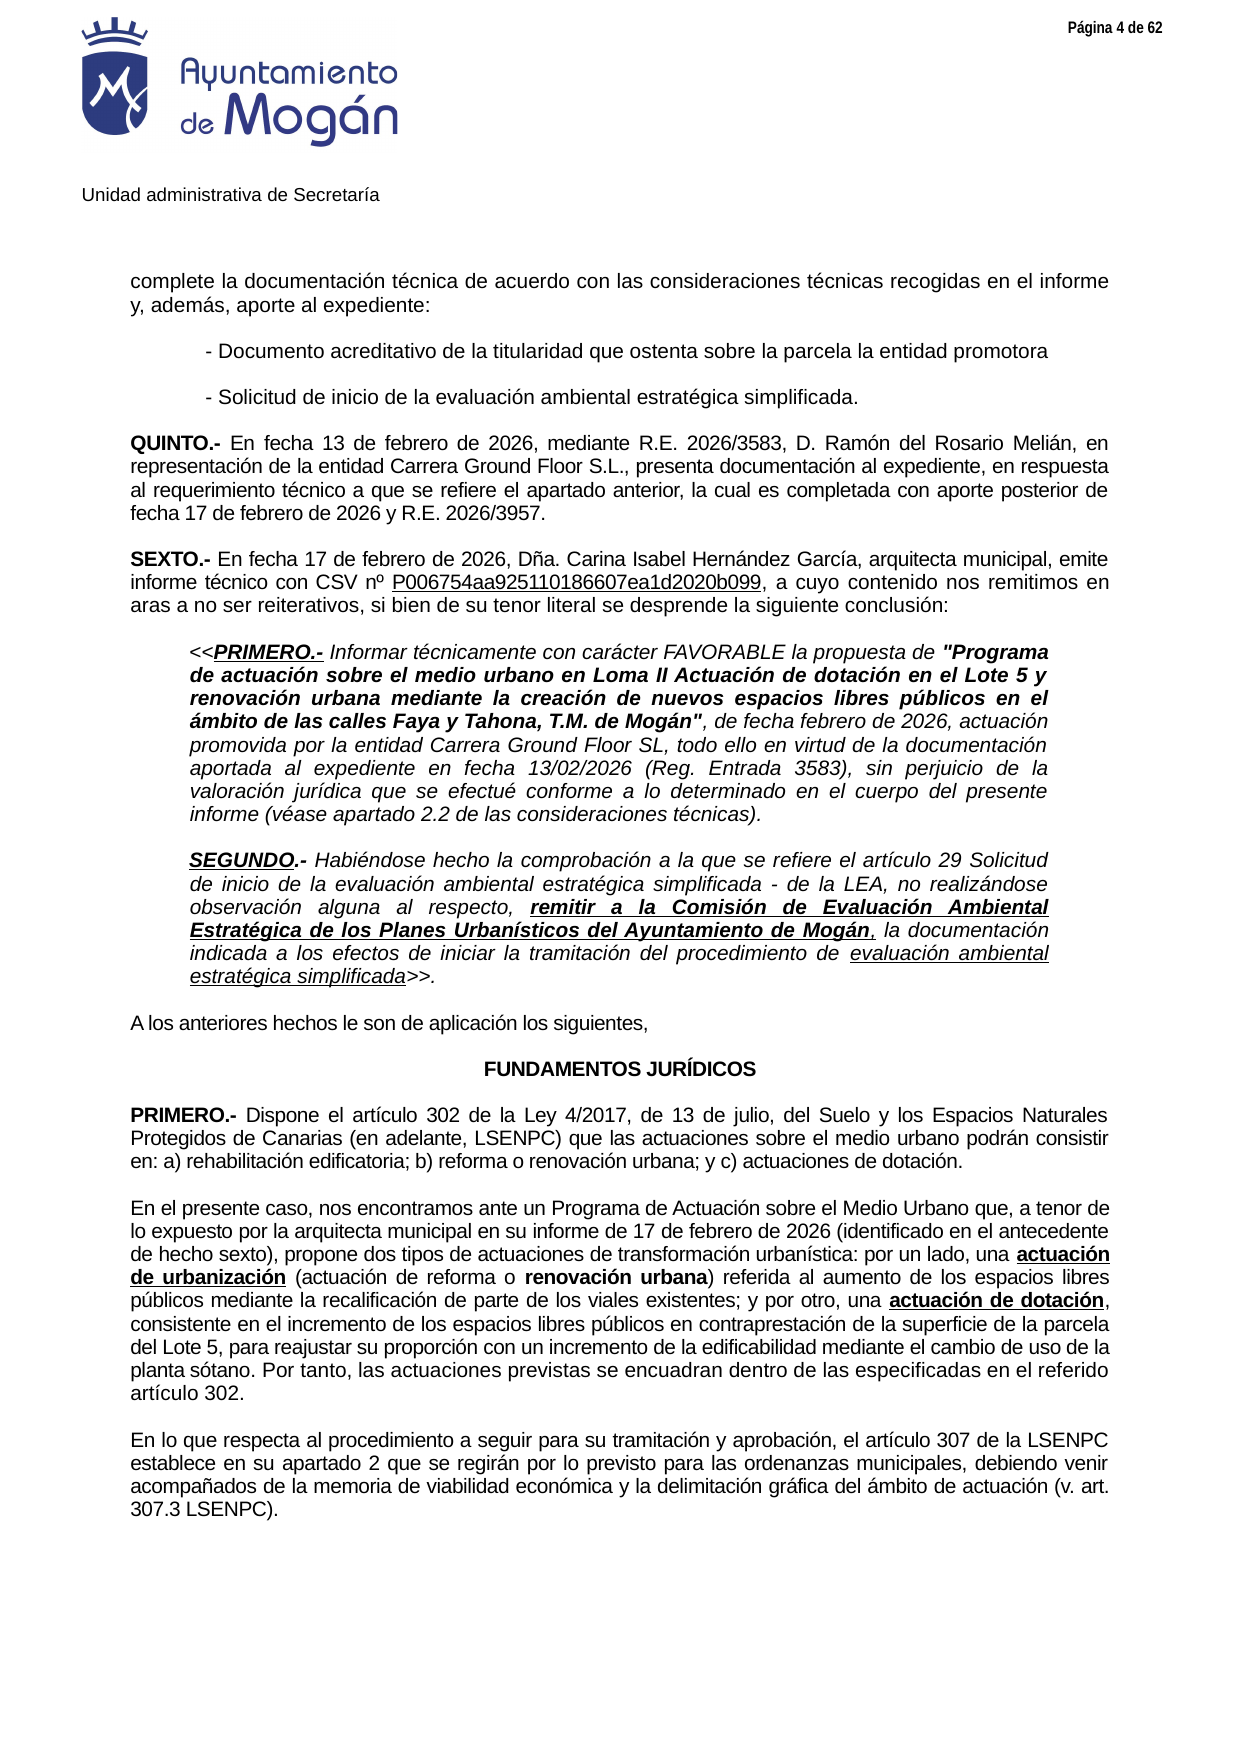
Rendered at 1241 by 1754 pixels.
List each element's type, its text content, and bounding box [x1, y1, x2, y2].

text En el presente caso, nos encontramos ante un Programa de Actuación sobre el Medio Urbano que, a tenor de lo expuesto por la arquitecta municipal en su informe de 17 de febrero de 2026 (identificado en el antecedente de hecho sexto), propone dos tipos de actuaciones de transformación urbanística: por un lado, una actuación de urbanización (actuación de reforma o renovación urbana) referida al aumento de los espacios libres públicos mediante la recalificación de parte de los viales existentes; y por otro, una actuación de dotación, consistente en el incremento de los espacios libres públicos en contraprestación de la superficie de la parcela del Lote 5, para reajustar su proporción con un incremento de la edificabilidad mediante el cambio de uso de la planta sótano. Por tanto, las actuaciones previstas se encuadran dentro de las especificadas en el referido artículo 302. [130, 1196, 1110, 1405]
text A los anteriores hechos le son de aplicación los siguientes, [130, 1011, 1110, 1034]
picture [81, 17, 398, 153]
text En lo que respecta al procedimiento a seguir para su tramitación y aprobación, el artículo 307 de la LSENPC establece en su apartado 2 que se regirán por lo previsto para las ordenanzas municipales, debiendo venir acompañados de la memoria de viabilidad económica y la delimitación gráfica del ámbito de actuación (v. art. 307.3 LSENPC). [130, 1428, 1110, 1521]
text - Documento acreditativo de la titularidad que ostenta sobre la parcela la entidad promotora [205, 339, 1110, 363]
text SEGUNDO.- Habiéndose hecho la comprobación a la que se refiere el artículo 29 Solicitud de inicio de la evaluación ambiental estratégica simplificada - de la LEA, no realizándose observación alguna al respecto, remitir a la Comisión de Evaluación Ambiental Estratégica de los Planes Urbanísticos del Ayuntamiento de Mogán, la documentación indicada a los efectos de iniciar la tramitación del procedimiento de evaluación ambiental estratégica simplificada>>. [189, 849, 1051, 988]
text FUNDAMENTOS JURÍDICOS [130, 1057, 1110, 1081]
text <<PRIMERO.- Informar técnicamente con carácter FAVORABLE la propuesta de "Programa de actuación sobre el medio urbano en Loma II Actuación de dotación en el Lote 5 y renovación urbana mediante la creación de nuevos espacios libres públicos en el ámbito de las calles Faya y Tahona, T.M. de Mogán", de fecha febrero de 2026, actuación promovida por la entidad Carrera Ground Floor SL, todo ello en virtud de la documentación aportada al expediente en fecha 13/02/2026 (Reg. Entrada 3583), sin perjuicio de la valoración jurídica que se efectué conforme a lo determinado en el cuerpo del presente informe (véase apartado 2.2 de las consideraciones técnicas). [189, 640, 1051, 826]
text SEXTO.- En fecha 17 de febrero de 2026, Dña. Carina Isabel Hernández García, arquitecta municipal, emite informe técnico con CSV nº P006754aa925110186607ea1d2020b099, a cuyo contenido nos remitimos en aras a no ser reiterativos, si bien de su tenor literal se desprende la siguiente conclusión: [130, 548, 1110, 617]
text PRIMERO.- Dispone el artículo 302 de la Ley 4/2017, de 13 de julio, del Suelo y los Espacios Naturales Protegidos de Canarias (en adelante, LSENPC) que las actuaciones sobre el medio urbano podrán consistir en: a) rehabilitación edificatoria; b) reforma o renovación urbana; y c) actuaciones de dotación. [130, 1103, 1110, 1173]
text complete la documentación técnica de acuerdo con las consideraciones técnicas recogidas en el informe y, además, aporte al expediente: [130, 270, 1110, 317]
text QUINTO.- En fecha 13 de febrero de 2026, mediante R.E. 2026/3583, D. Ramón del Rosario Melián, en representación de la entidad Carrera Ground Floor S.L., presenta documentación al expediente, en respuesta al requerimiento técnico a que se refiere el apartado anterior, la cual es completada con aporte posterior de fecha 17 de febrero de 2026 y R.E. 2026/3957. [130, 432, 1110, 525]
text - Solicitud de inicio de la evaluación ambiental estratégica simplificada. [205, 386, 1110, 409]
